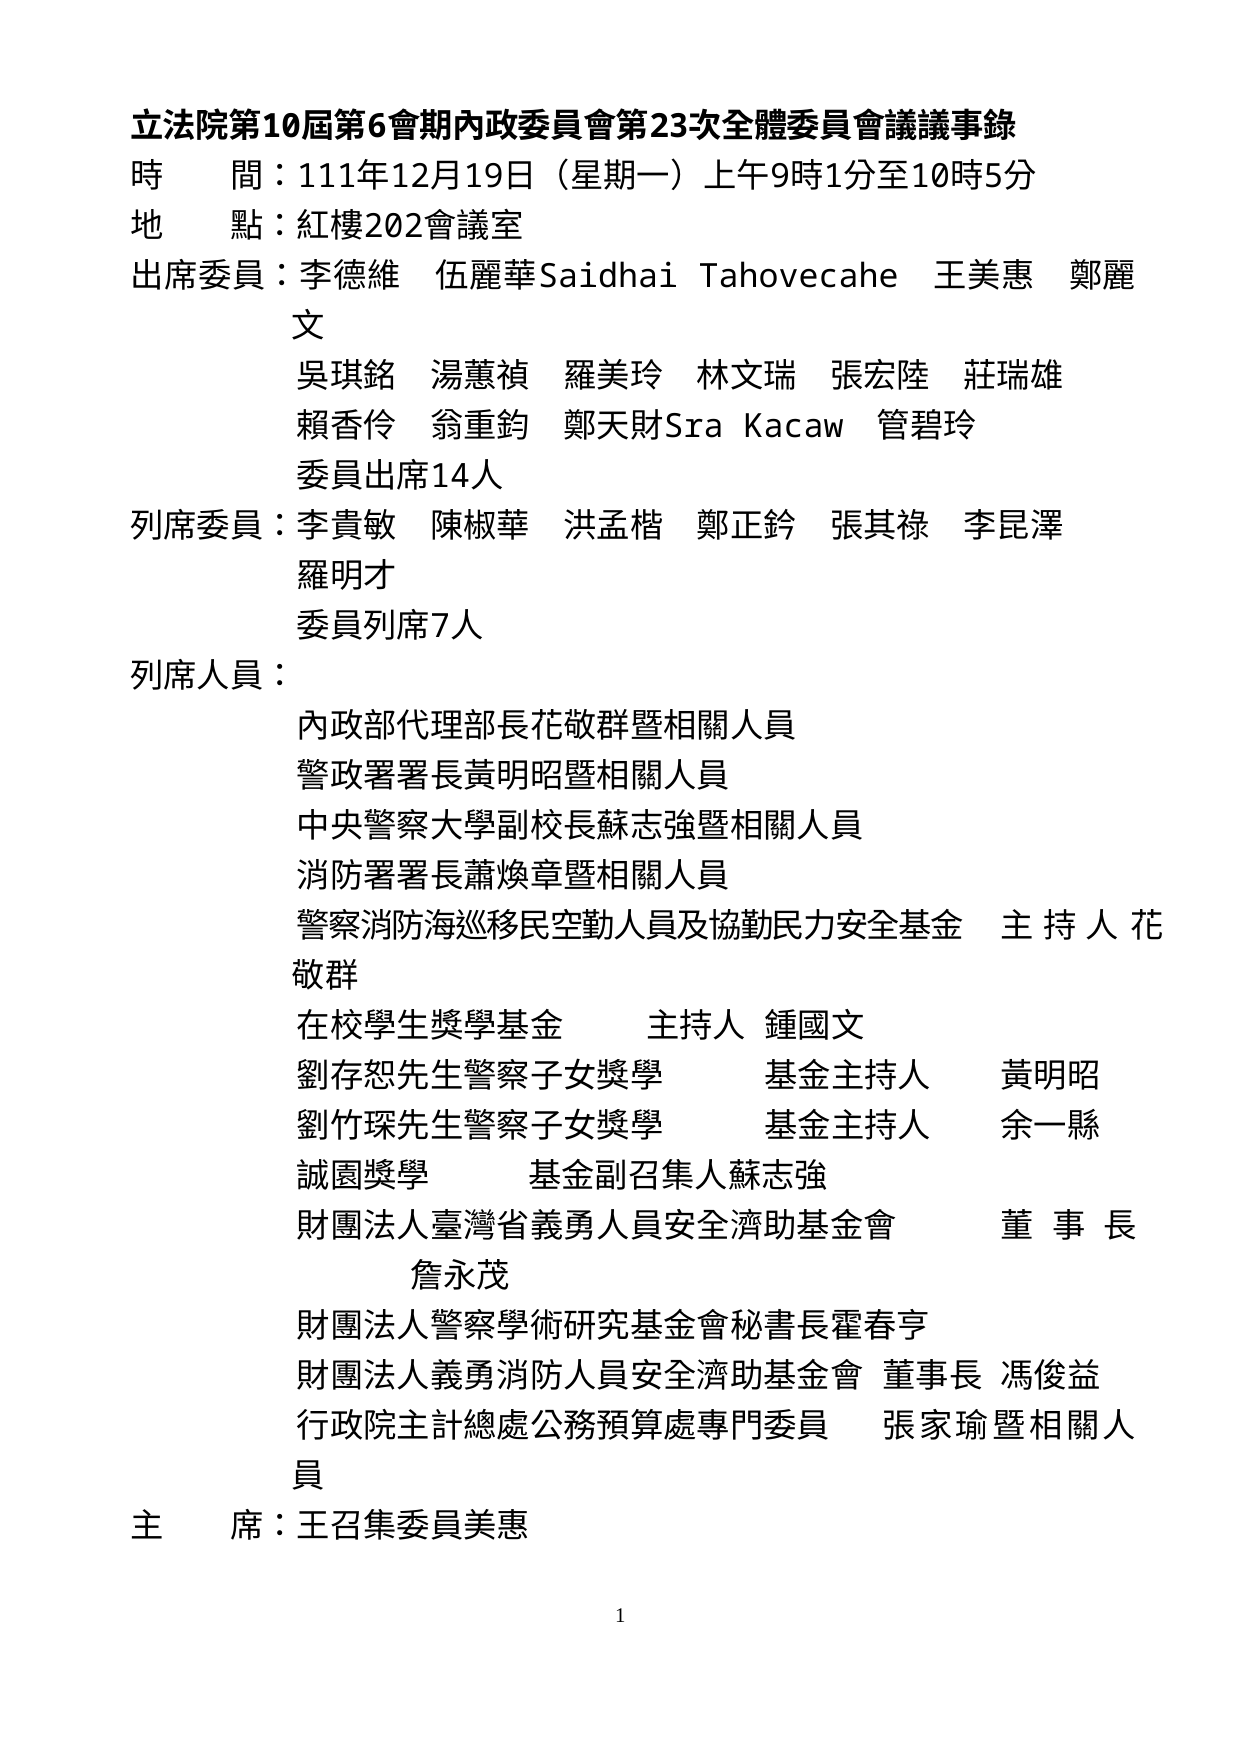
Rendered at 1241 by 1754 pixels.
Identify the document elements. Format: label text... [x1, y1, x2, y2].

text 內政部代理部長花敬群暨相關人員 [130, 698, 1137, 748]
text 行政院主計總處公務預算處專門委員 張家瑜暨相關人員 [130, 1398, 1137, 1498]
text 吳琪銘 湯蕙禎 羅美玲 林文瑞 張宏陸 莊瑞雄 [130, 348, 1137, 398]
text 中央警察大學副校長蘇志強暨相關人員 [130, 798, 1137, 848]
text 在校學生獎學基金 主持人 鍾國文 [130, 998, 1137, 1048]
text 劉竹琛先生警察子女獎學 基金主持人 余一縣 [130, 1098, 1137, 1148]
text 財團法人臺灣省義勇人員安全濟助基金會 董事長 詹永茂 [130, 1198, 1137, 1298]
text 主 席：王召集委員美惠 [130, 1498, 1110, 1548]
text 地 點：紅樓202會議室 [130, 198, 1110, 248]
text 時 間：111年12月19日（星期一）上午9時1分至10時5分 [130, 148, 1140, 198]
text 列席人員： [130, 648, 1137, 698]
text 財團法人義勇消防人員安全濟助基金會 董事長 馮俊益 [130, 1348, 1137, 1398]
text 出席委員：李德維 伍麗華Saidhai Tahovecahe 王美惠 鄭麗文 [130, 248, 1137, 348]
text 誠園獎學 基金副召集人蘇志強 [130, 1148, 1137, 1198]
text 委員列席7人 [130, 598, 1137, 648]
text 劉存恕先生警察子女獎學 基金主持人 黃明昭 [130, 1048, 1137, 1098]
subtitle 立法院第10屆第6會期內政委員會第23次全體委員會議議事錄 [130, 96, 1134, 148]
text 財團法人警察學術研究基金會秘書長霍春亨 [130, 1298, 1137, 1348]
text 委員出席14人 [130, 448, 1137, 498]
text 警察消防海巡移民空勤人員及協勤民力安全基金 主持人花敬群 [130, 898, 1163, 998]
text 消防署署長蕭煥章暨相關人員 [130, 848, 1137, 898]
text 羅明才 [130, 548, 1137, 598]
text 賴香伶 翁重鈞 鄭天財Sra Kacaw 管碧玲 [130, 398, 1137, 448]
text 警政署署長黃明昭暨相關人員 [130, 748, 1137, 798]
text 列席委員：李貴敏 陳椒華 洪孟楷 鄭正鈐 張其祿 李昆澤 [130, 498, 1137, 548]
